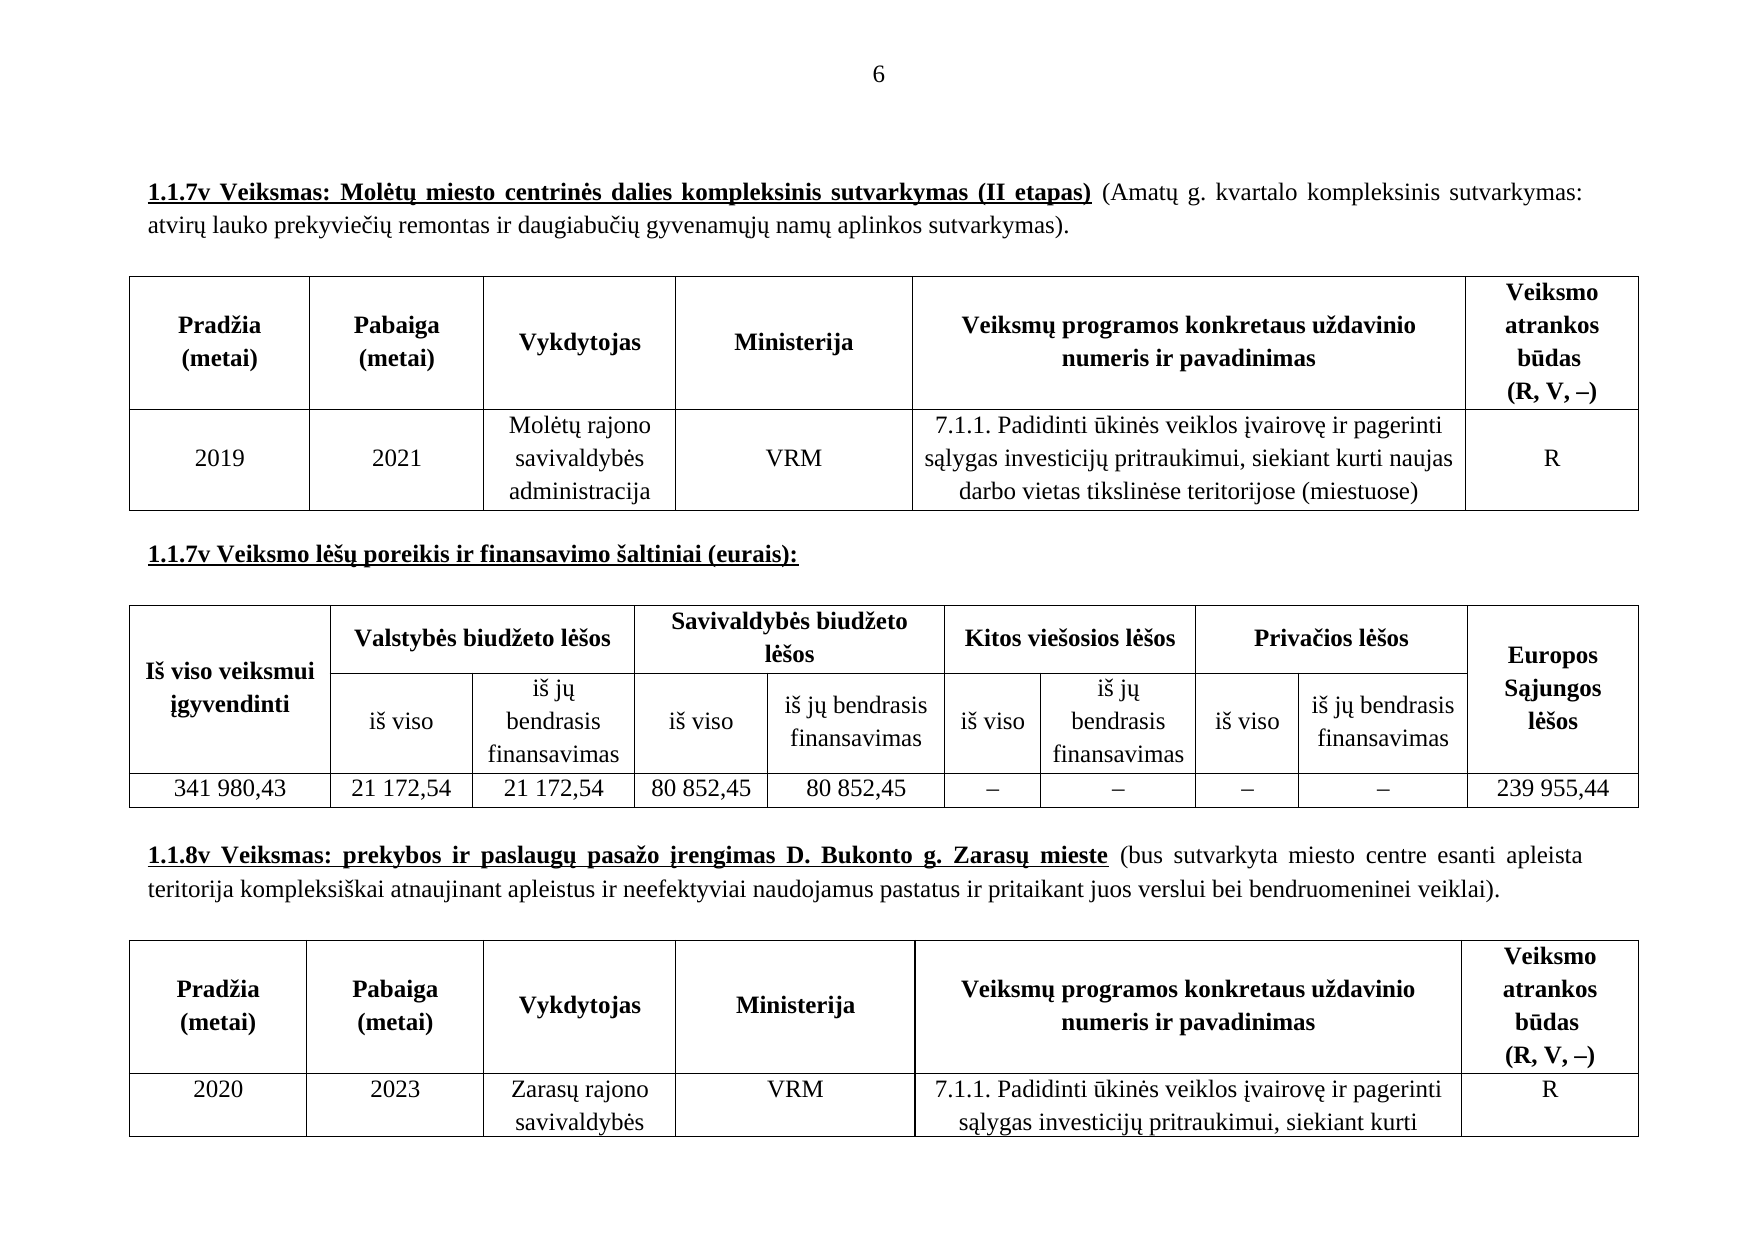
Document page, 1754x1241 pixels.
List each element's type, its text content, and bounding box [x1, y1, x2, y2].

table_header Valstybės biudžeto lėšos [331, 606, 634, 672]
table_cell iš viso [635, 674, 767, 772]
table_cell 2019 [130, 410, 309, 509]
table_header Pabaiga (metai) [307, 941, 483, 1073]
table_header Kitos viešosios lėšos [945, 606, 1195, 672]
table_cell iš jų bendrasis finansavimas [1299, 674, 1467, 772]
table_cell VRM [676, 410, 912, 509]
table_cell 7.1.1. Padidinti ūkinės veiklos įvairovę ir pagerinti sąlygas investicijų pritraukimui, siekiant kurti [916, 1074, 1461, 1136]
table_cell – [945, 774, 1040, 807]
table_header Pabaiga (metai) [310, 277, 483, 409]
text 1.1.7v Veiksmo lėšų poreikis ir finansavimo šaltiniai (eurais): [118, 539, 1639, 568]
table_header Europos Sąjungos lėšos [1468, 606, 1638, 772]
table_cell 239 955,44 [1468, 774, 1638, 807]
table_cell 7.1.1. Padidinti ūkinės veiklos įvairovę ir pagerinti sąlygas investicijų pritraukimui, siekiant kurti naujas darbo vietas tikslinėse teritorijose (miestuose) [913, 410, 1465, 509]
table_cell VRM [676, 1074, 914, 1136]
table_cell 80 852,45 [635, 774, 767, 807]
table_cell iš jų bendrasis finansavimas [473, 674, 634, 772]
table_header Veiksmų programos konkretaus uždavinio numeris ir pavadinimas [916, 941, 1461, 1073]
table_header Veiksmų programos konkretaus uždavinio numeris ir pavadinimas [913, 277, 1465, 409]
table_header Privačios lėšos [1196, 606, 1467, 672]
table_header Ministerija [676, 941, 914, 1073]
table_header Vykdytojas [484, 277, 675, 409]
table_header Veiksmo atrankos būdas (R, V, –) [1466, 277, 1638, 409]
table_cell Zarasų rajono savivaldybės [484, 1074, 675, 1136]
table_cell 2021 [310, 410, 483, 509]
table_header Savivaldybės biudžeto lėšos [635, 606, 944, 672]
table_cell iš viso [1196, 674, 1298, 772]
text 1.1.7v Veiksmas: Molėtų miesto centrinės dalies kompleksinis sutvarkymas (II etapas) (Amatų g. kvartalo kompleksinis sutvarkymas: atvirų lauko prekyviečių remontas ir daugiabučių gyvenamųjų namų aplinkos sutvarkymas). [148, 177, 1583, 239]
table_header Ministerija [676, 277, 912, 409]
table_cell – [1196, 774, 1298, 807]
table_header Pradžia (metai) [130, 941, 306, 1073]
table_cell 21 172,54 [473, 774, 634, 807]
table_cell 21 172,54 [331, 774, 472, 807]
table_cell 341 980,43 [130, 774, 330, 807]
table_cell R [1466, 410, 1638, 509]
table_cell iš jų bendrasis finansavimas [1041, 674, 1195, 772]
table_header Veiksmo atrankos būdas (R, V, –) [1462, 941, 1638, 1073]
table_cell – [1299, 774, 1467, 807]
table_header Iš viso veiksmui įgyvendinti [130, 606, 330, 772]
table_cell 80 852,45 [768, 774, 944, 807]
table_cell – [1041, 774, 1195, 807]
table_header Vykdytojas [484, 941, 675, 1073]
table_cell iš viso [331, 674, 472, 772]
table_cell 2023 [307, 1074, 483, 1136]
text 1.1.8v Veiksmas: prekybos ir paslaugų pasažo įrengimas D. Bukonto g. Zarasų mieste (bus sutvarkyta miesto centre esanti apleista teritorija kompleksiškai atnaujinant apleistus ir neefektyviai naudojamus pastatus ir pritaikant juos verslui bei bendruomeninei veiklai). [148, 841, 1583, 902]
table_cell R [1462, 1074, 1638, 1136]
table_cell iš viso [945, 674, 1040, 772]
table_cell iš jų bendrasis finansavimas [768, 674, 944, 772]
table_header Pradžia (metai) [130, 277, 309, 409]
table_cell Molėtų rajono savivaldybės administracija [484, 410, 675, 509]
table_cell 2020 [130, 1074, 306, 1136]
